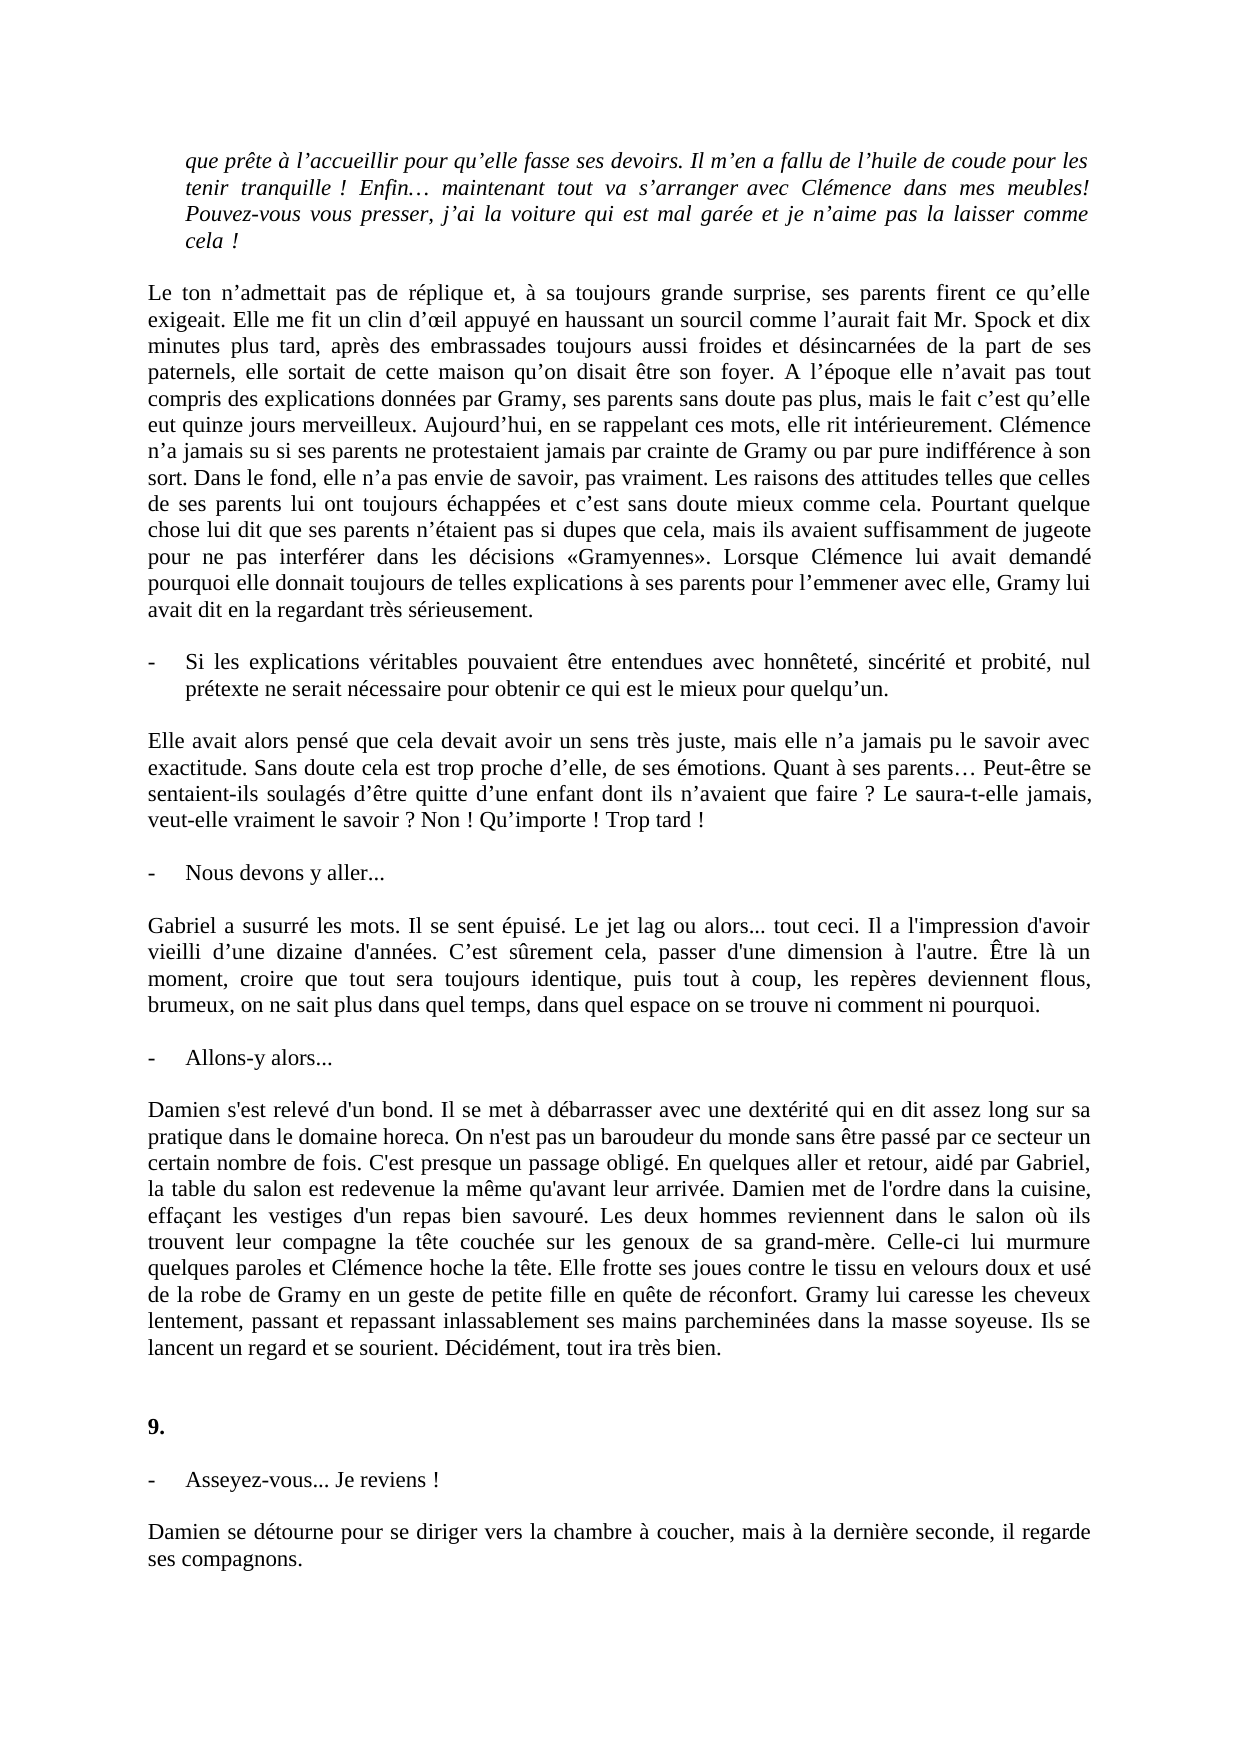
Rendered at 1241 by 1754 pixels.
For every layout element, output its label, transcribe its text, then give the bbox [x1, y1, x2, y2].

text 9. [148, 1413, 1093, 1439]
text Le ton n’admettait pas de réplique et, à sa toujours grande surprise, ses parents firent ce qu’elle exigeait. Elle me fit un clin d’œil appuyé en haussant un sourcil comme l’aurait fait Mr. Spock et dix minutes plus tard, après des embrassades toujours aussi froides et désincarnées de la part de ses paternels, elle sortait de cette maison qu’on disait être son foyer. A l’époque elle n’avait pas tout compris des explications données par Gramy, ses parents sans doute pas plus, mais le fait c’est qu’elle eut quinze jours merveilleux. Aujourd’hui, en se rappelant ces mots, elle rit intérieurement. Clémence n’a jamais su si ses parents ne protestaient jamais par crainte de Gramy ou par pure indifférence à son sort. Dans le fond, elle n’a pas envie de savoir, pas vraiment. Les raisons des attitudes telles que celles de ses parents lui ont toujours échappées et c’est sans doute mieux comme cela. Pourtant quelque chose lui dit que ses parents n’étaient pas si dupes que cela, mais ils avaient suffisamment de jugeote pour ne pas interférer dans les décisions «Gramyennes». Lorsque Clémence lui avait demandé pourquoi elle donnait toujours de telles explications à ses parents pour l’emmener avec elle, Gramy lui avait dit en la regardant très sérieusement. [148, 279, 1093, 622]
list que prête à l’accueillir pour qu’elle fasse ses devoirs. Il m’en a fallu de l’huile de coude pour les tenir tranquille ! Enfin… maintenant tout va s’arranger avec Clémence dans mes meubles! Pouvez-vous vous presser, j’ai la voiture qui est mal garée et je n’aime pas la laisser comme cela ! [148, 148, 1093, 253]
text Damien se détourne pour se diriger vers la chambre à coucher, mais à la dernière seconde, il regarde ses compagnons. [148, 1518, 1093, 1571]
text Gabriel a susurré les mots. Il se sent épuisé. Le jet lag ou alors... tout ceci. Il a l'impression d'avoir vieilli d’une dizaine d'années. C’est sûrement cela, passer d'une dimension à l'autre. Être là un moment, croire que tout sera toujours identique, puis tout à coup, les repères deviennent flous, brumeux, on ne sait plus dans quel temps, dans quel espace on se trouve ni comment ni pourquoi. [148, 912, 1093, 1017]
list Allons-y alors... [148, 1044, 1093, 1070]
text Damien s'est relevé d'un bond. Il se met à débarrasser avec une dextérité qui en dit assez long sur sa pratique dans le domaine horeca. On n'est pas un baroudeur du monde sans être passé par ce secteur un certain nombre de fois. C'est presque un passage obligé. En quelques aller et retour, aidé par Gabriel, la table du salon est redevenue la même qu'avant leur arrivée. Damien met de l'ordre dans la cuisine, effaçant les vestiges d'un repas bien savouré. Les deux hommes reviennent dans le salon où ils trouvent leur compagne la tête couchée sur les genoux de sa grand-mère. Celle-ci lui murmure quelques paroles et Clémence hoche la tête. Elle frotte ses joues contre le tissu en velours doux et usé de la robe de Gramy en un geste de petite fille en quête de réconfort. Gramy lui caresse les cheveux lentement, passant et repassant inlassablement ses mains parcheminées dans la masse soyeuse. Ils se lancent un regard et se sourient. Décidément, tout ira très bien. [148, 1096, 1093, 1360]
list Asseyez-vous... Je reviens ! [148, 1466, 1093, 1492]
list Nous devons y aller... [148, 859, 1093, 886]
list Si les explications véritables pouvaient être entendues avec honnêteté, sincérité et probité, nul prétexte ne serait nécessaire pour obtenir ce qui est le mieux pour quelqu’un. [148, 648, 1093, 701]
text Elle avait alors pensé que cela devait avoir un sens très juste, mais elle n’a jamais pu le savoir avec exactitude. Sans doute cela est trop proche d’elle, de ses émotions. Quant à ses parents… Peut-être se sentaient-ils soulagés d’être quitte d’une enfant dont ils n’avaient que faire ? Le saura-t-elle jamais, veut-elle vraiment le savoir ? Non ! Qu’importe ! Trop tard ! [148, 727, 1093, 833]
